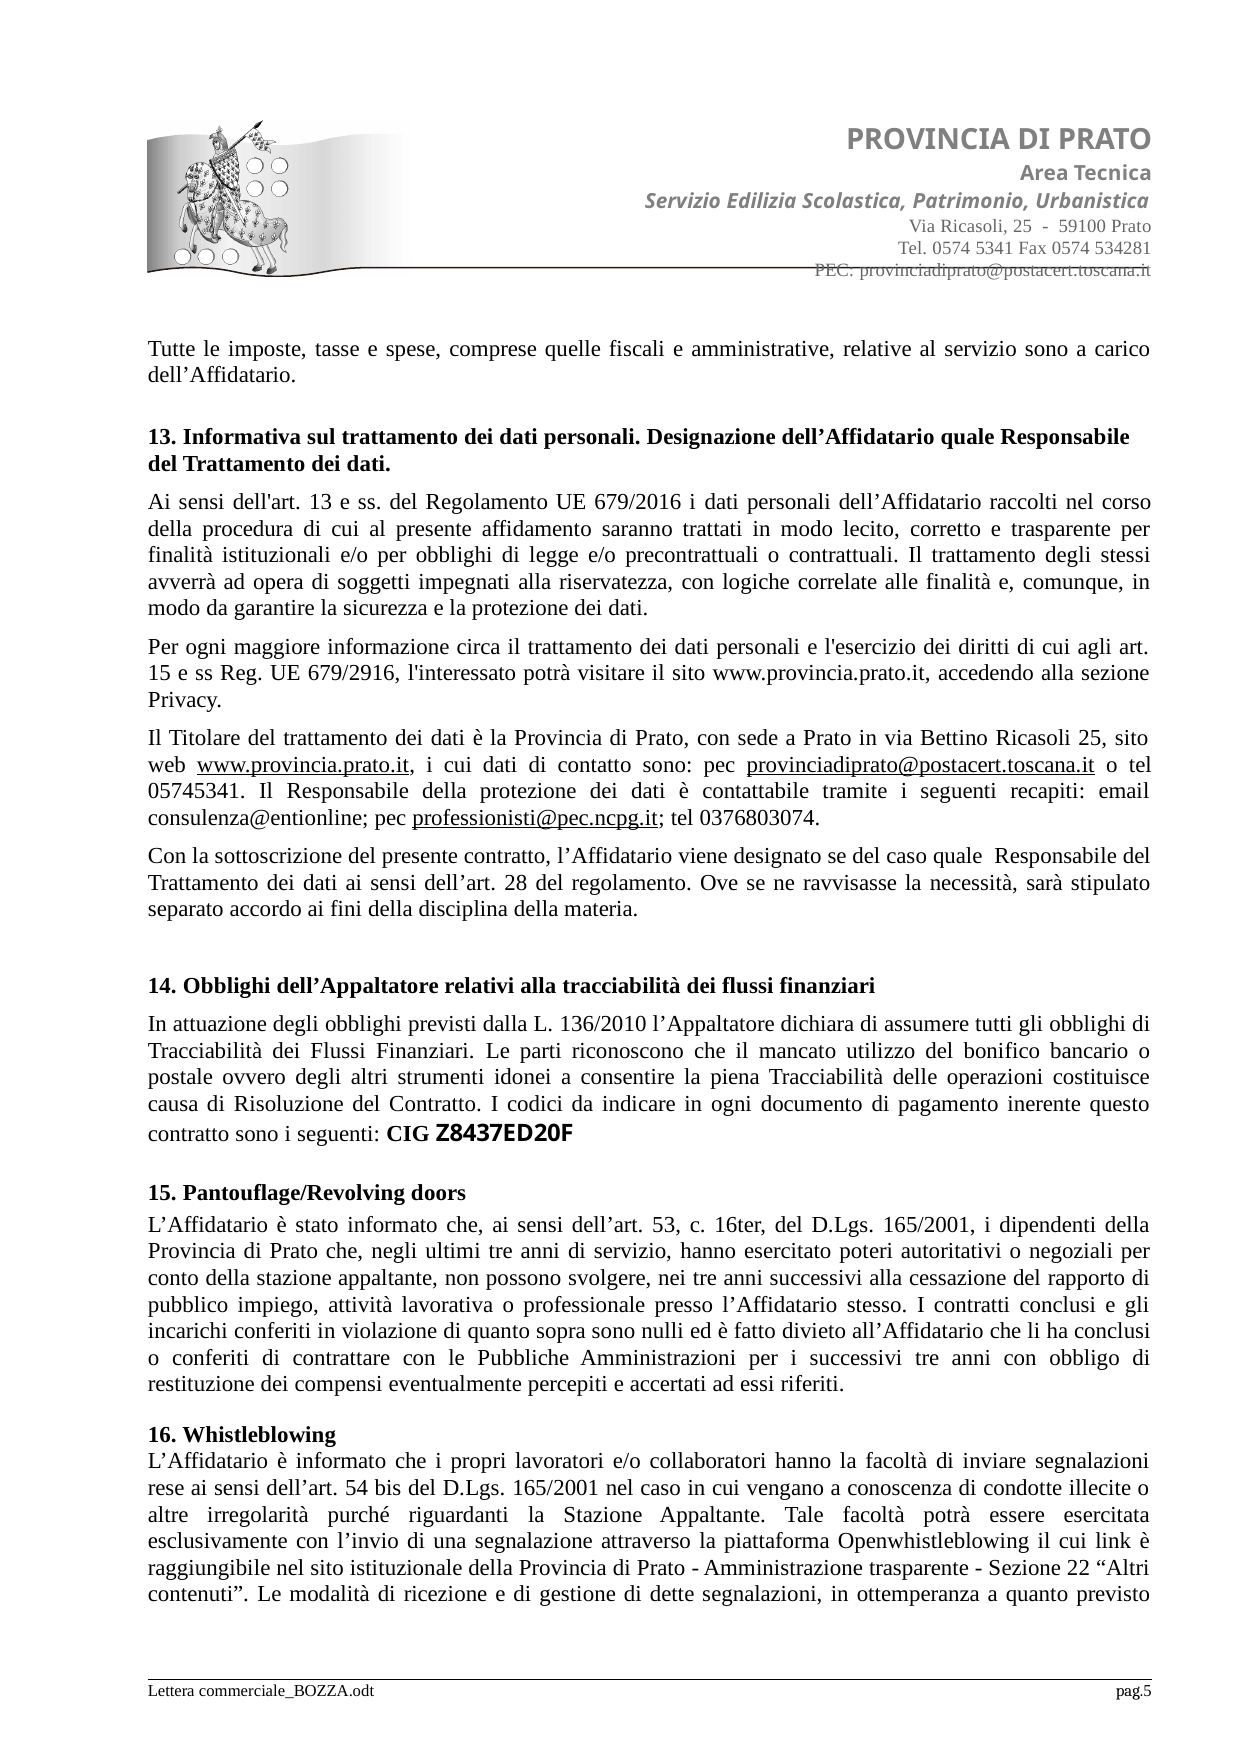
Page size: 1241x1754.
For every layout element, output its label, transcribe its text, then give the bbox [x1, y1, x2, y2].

text L’Affidatario è stato informato che, ai sensi dell’art. 53, c. 16ter, del D.Lgs. 165/2001, i dipendenti della Provincia di Prato che, negli ultimi tre anni di servizio, hanno esercitato poteri autoritativi o negoziali per conto della stazione appaltante, non possono svolgere, nei tre anni successivi alla cessazione del rapporto di pubblico impiego, attività lavorativa o professionale presso l’Affidatario stesso. I contratti conclusi e gli incarichi conferiti in violazione di quanto sopra sono nulli ed è fatto divieto all’Affidatario che li ha conclusi o conferiti di contrattare con le Pubbliche Amministrazioni per i successivi tre anni con obbligo di restituzione dei compensi eventualmente percepiti e accertati ad essi riferiti. [148, 1211, 1152, 1397]
text Ai sensi dell'art. 13 e ss. del Regolamento UE 679/2016 i dati personali dell’Affidatario raccolti nel corso della procedura di cui al presente affidamento saranno trattati in modo lecito, corretto e trasparente per finalità istituzionali e/o per obblighi di legge e/o precontrattuali o contrattuali. Il trattamento degli stessi avverrà ad opera di soggetti impegnati alla riservatezza, con logiche correlate alle finalità e, comunque, in modo da garantire la sicurezza e la protezione dei dati. [148, 488, 1152, 621]
text Tutte le imposte, tasse e spese, comprese quelle fiscali e amministrative, relative al servizio sono a carico dell’Affidatario. [148, 334, 1152, 388]
text Per ogni maggiore informazione circa il trattamento dei dati personali e l'esercizio dei diritti di cui agli art. 15 e ss Reg. UE 679/2916, l'interessato potrà visitare il sito www.provincia.prato.it, accedendo alla sezione Privacy. [148, 632, 1152, 712]
text 16. Whistleblowing [148, 1421, 1152, 1447]
text Con la sottoscrizione del presente contratto, l’Affidatario viene designato se del caso quale Responsabile del Trattamento dei dati ai sensi dell’art. 28 del regolamento. Ove se ne ravvisasse la necessità, sarà stipulato separato accordo ai fini della disciplina della materia. [148, 842, 1152, 922]
text 14. Obblighi dell’Appaltatore relativi alla tracciabilità dei flussi finanziari [148, 972, 1152, 998]
text Il Titolare del trattamento dei dati è la Provincia di Prato, con sede a Prato in via Bettino Ricasoli 25, sito web www.provincia.prato.it, i cui dati di contatto sono: pec provinciadiprato@postacert.toscana.it o tel 05745341. Il Responsabile della protezione dei dati è contattabile tramite i seguenti recapiti: email consulenza@entionline; pec professionisti@pec.ncpg.it; tel 0376803074. [148, 724, 1152, 830]
list 15. Pantouflage/Revolving doors [148, 1161, 1152, 1211]
text 13. Informativa sul trattamento dei dati personali. Designazione dell’Affidatario quale Responsabile del Trattamento dei dati. [148, 423, 1152, 476]
text L’Affidatario è informato che i propri lavoratori e/o collaboratori hanno la facoltà di inviare segnalazioni rese ai sensi dell’art. 54 bis del D.Lgs. 165/2001 nel caso in cui vengano a conoscenza di condotte illecite o altre irregolarità purché riguardanti la Stazione Appaltante. Tale facoltà potrà essere esercitata esclusivamente con l’invio di una segnalazione attraverso la piattaforma Openwhistleblowing il cui link è raggiungibile nel sito istituzionale della Provincia di Prato - Amministrazione trasparente - Sezione 22 “Altri contenuti”. Le modalità di ricezione e di gestione di dette segnalazioni, in ottemperanza a quanto previsto [148, 1447, 1152, 1607]
text In attuazione degli obblighi previsti dalla L. 136/2010 l’Appaltatore dichiara di assumere tutti gli obblighi di Tracciabilità dei Flussi Finanziari. Le parti riconoscono che il mancato utilizzo del bonifico bancario o postale ovvero degli altri strumenti idonei a consentire la piena Tracciabilità delle operazioni costituisce causa di Risoluzione del Contratto. I codici da indicare in ogni documento di pagamento inerente questo contratto sono i seguenti: CIG Z8437ED20F [148, 1010, 1152, 1149]
